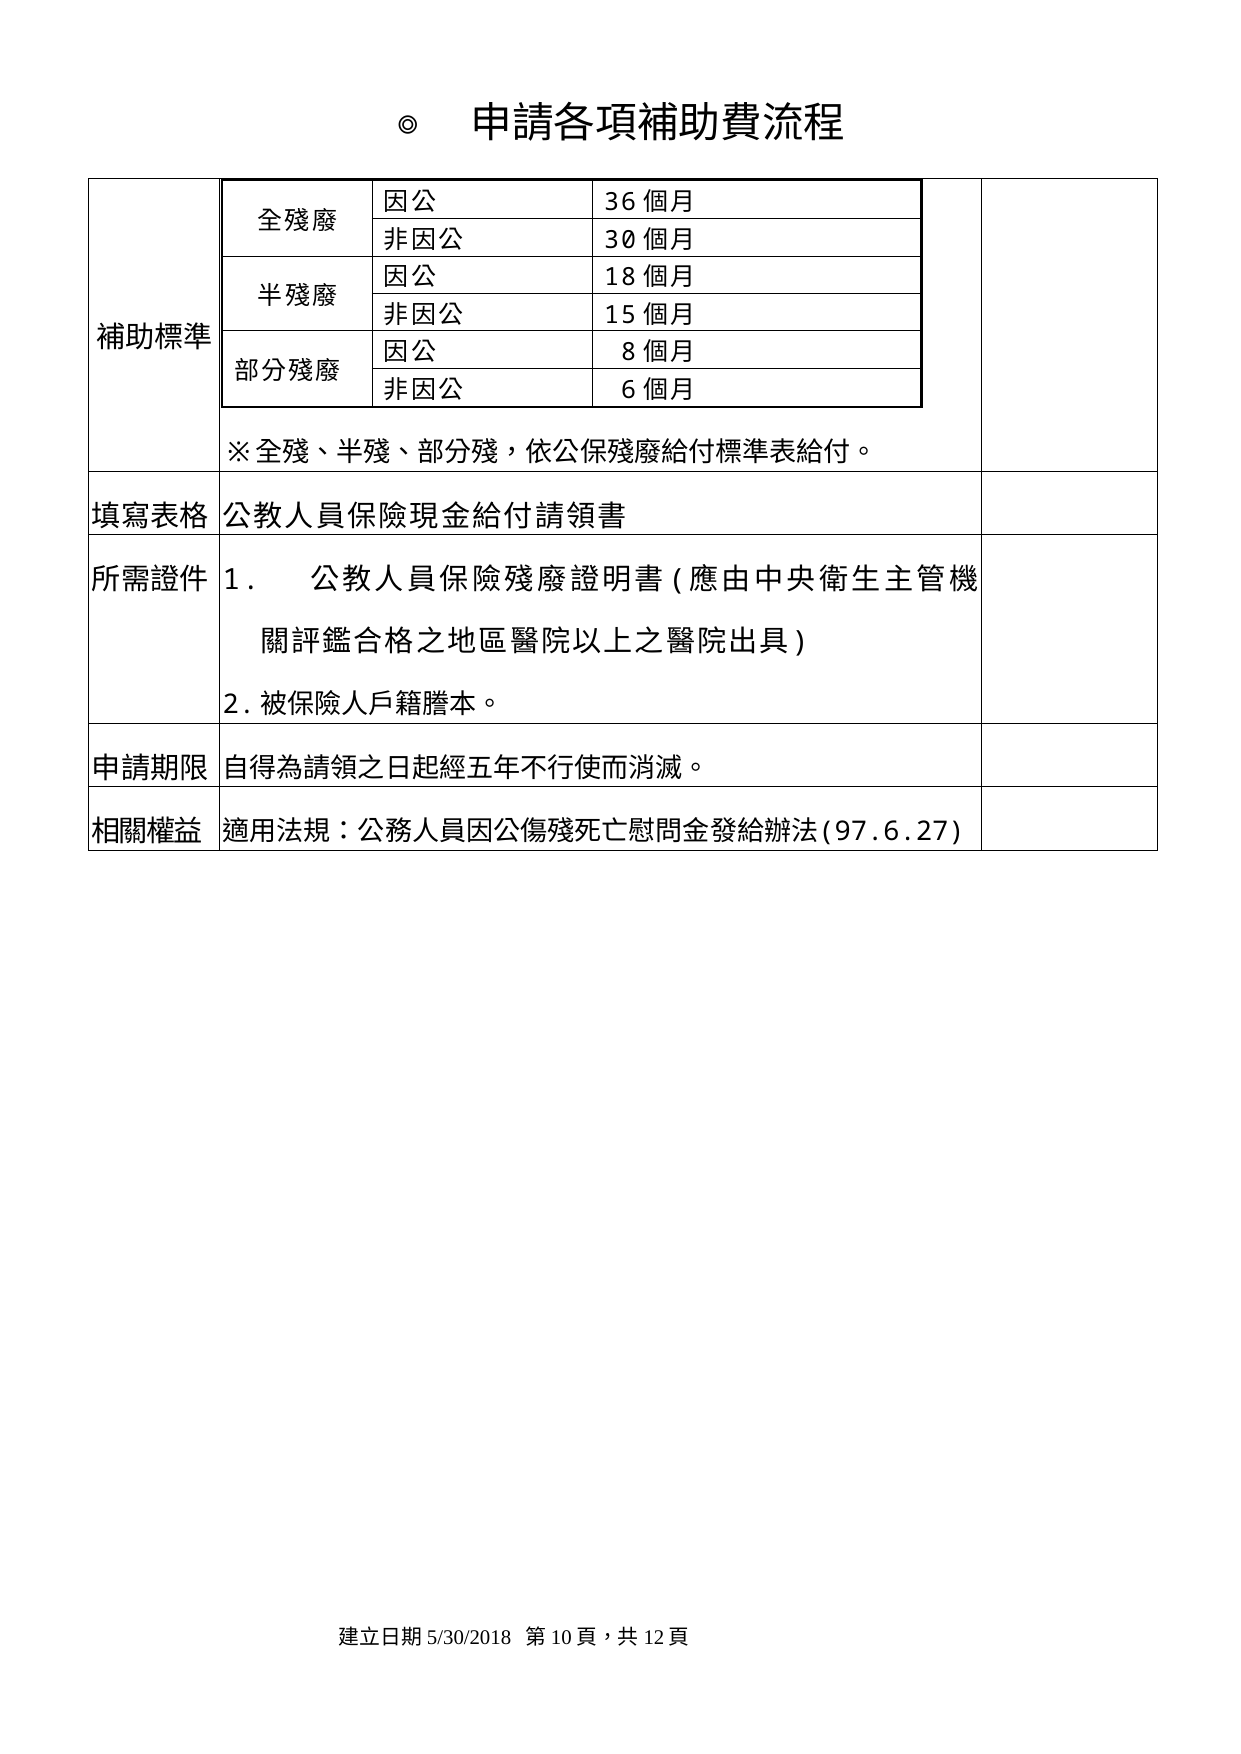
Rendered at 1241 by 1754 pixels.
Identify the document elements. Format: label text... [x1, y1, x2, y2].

table_cell 部分殘廢 [223, 331, 372, 406]
table_cell 相關權益 [89, 787, 219, 850]
table_cell [982, 472, 1157, 534]
table_cell 15個月 [593, 294, 920, 330]
table_cell 8個月 [593, 331, 920, 368]
table_cell [982, 787, 1157, 850]
table_cell 自得為請領之日起經五年不行使而消滅。 [220, 724, 981, 786]
table_cell 因公 [373, 257, 592, 293]
table_header 全殘廢 [223, 181, 372, 256]
table_header 因公 [373, 181, 592, 217]
table_cell 適用法規：公務人員因公傷殘死亡慰問金發給辦法(97.6.27) [220, 787, 981, 850]
table_cell [982, 724, 1157, 786]
table_cell 公教人員保險現金給付請領書 [220, 472, 981, 534]
table_cell 非因公 [373, 369, 592, 406]
table_cell 非因公 [373, 294, 592, 330]
table_header 36個月 [593, 181, 920, 217]
table_cell 補助標準 [89, 179, 219, 471]
table_cell 非因公 [373, 219, 592, 256]
table_cell 6個月 [593, 369, 920, 406]
table_cell 填寫表格 [89, 472, 219, 534]
table_cell 所需證件 [89, 535, 219, 723]
table_cell 半殘廢 [223, 257, 372, 330]
table_cell [982, 535, 1157, 723]
table_cell ※全殘、半殘、部分殘，依公保殘廢給付標準表給付。 [220, 179, 981, 471]
table_cell 因公 [373, 331, 592, 368]
table_cell [982, 179, 1157, 471]
table_cell 公教人員保險殘廢證明書(應由中央衛生主管機關評鑑合格之地區醫院以上之醫院出具) 被保險人戶籍謄本。 [220, 535, 981, 723]
table_cell 申請期限 [89, 724, 219, 786]
table_cell 30個月 [593, 219, 920, 256]
table_cell 18個月 [593, 257, 920, 293]
